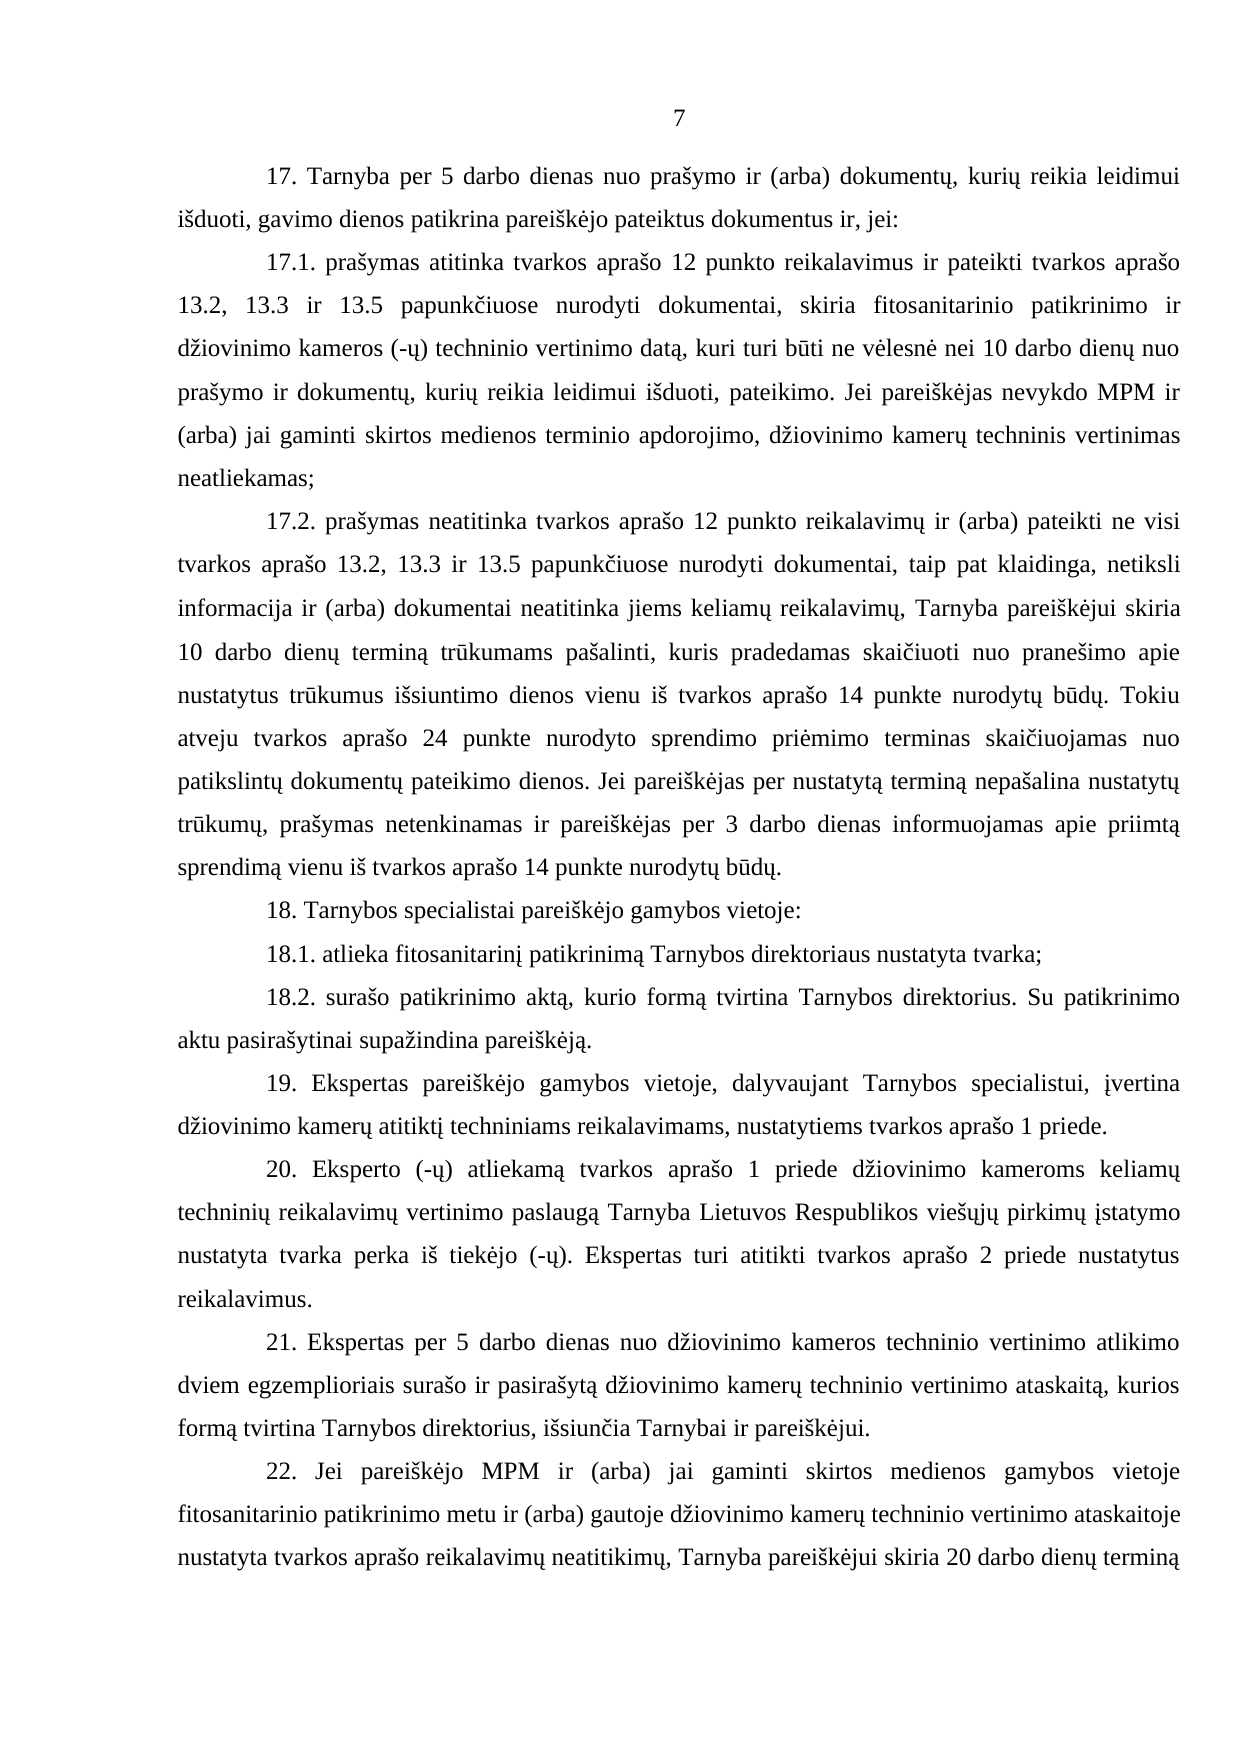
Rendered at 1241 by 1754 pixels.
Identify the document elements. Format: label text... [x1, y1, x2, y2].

text 18.1. atlieka fitosanitarinį patikrinimą Tarnybos direktoriaus nustatyta tvarka; [177, 939, 1181, 967]
text 18.2. surašo patikrinimo aktą, kurio formą tvirtina Tarnybos direktorius. Su patikrinimo aktu pasirašytinai supažindina pareiškėją. [177, 982, 1181, 1054]
text 18. Tarnybos specialistai pareiškėjo gamybos vietoje: [177, 896, 1181, 924]
text 20. Eksperto (-ų) atliekamą tvarkos aprašo 1 priede džiovinimo kameroms keliamų techninių reikalavimų vertinimo paslaugą Tarnyba Lietuvos Respublikos viešųjų pirkimų įstatymo nustatyta tvarka perka iš tiekėjo (-ų). Ekspertas turi atitikti tvarkos aprašo 2 priede nustatytus reikalavimus. [177, 1154, 1181, 1312]
text 17. Tarnyba per 5 darbo dienas nuo prašymo ir (arba) dokumentų, kurių reikia leidimui išduoti, gavimo dienos patikrina pareiškėjo pateiktus dokumentus ir, jei: [177, 161, 1181, 233]
text 17.1. prašymas atitinka tvarkos aprašo 12 punkto reikalavimus ir pateikti tvarkos aprašo 13.2, 13.3 ir 13.5 papunkčiuose nurodyti dokumentai, skiria fitosanitarinio patikrinimo ir džiovinimo kameros (-ų) techninio vertinimo datą, kuri turi būti ne vėlesnė nei 10 darbo dienų nuo prašymo ir dokumentų, kurių reikia leidimui išduoti, pateikimo. Jei pareiškėjas nevykdo MPM ir (arba) jai gaminti skirtos medienos terminio apdorojimo, džiovinimo kamerų techninis vertinimas neatliekamas; [177, 247, 1181, 492]
text 17.2. prašymas neatitinka tvarkos aprašo 12 punkto reikalavimų ir (arba) pateikti ne visi tvarkos aprašo 13.2, 13.3 ir 13.5 papunkčiuose nurodyti dokumentai, taip pat klaidinga, netiksli informacija ir (arba) dokumentai neatitinka jiems keliamų reikalavimų, Tarnyba pareiškėjui skiria 10 darbo dienų terminą trūkumams pašalinti, kuris pradedamas skaičiuoti nuo pranešimo apie nustatytus trūkumus išsiuntimo dienos vienu iš tvarkos aprašo 14 punkte nurodytų būdų. Tokiu atveju tvarkos aprašo 24 punkte nurodyto sprendimo priėmimo terminas skaičiuojamas nuo patikslintų dokumentų pateikimo dienos. Jei pareiškėjas per nustatytą terminą nepašalina nustatytų trūkumų, prašymas netenkinamas ir pareiškėjas per 3 darbo dienas informuojamas apie priimtą sprendimą vienu iš tvarkos aprašo 14 punkte nurodytų būdų. [177, 506, 1181, 881]
text 19. Ekspertas pareiškėjo gamybos vietoje, dalyvaujant Tarnybos specialistui, įvertina džiovinimo kamerų atitiktį techniniams reikalavimams, nustatytiems tvarkos aprašo 1 priede. [177, 1068, 1181, 1140]
text 21. Ekspertas per 5 darbo dienas nuo džiovinimo kameros techninio vertinimo atlikimo dviem egzemplioriais surašo ir pasirašytą džiovinimo kamerų techninio vertinimo ataskaitą, kurios formą tvirtina Tarnybos direktorius, išsiunčia Tarnybai ir pareiškėjui. [177, 1327, 1181, 1442]
text 22. Jei pareiškėjo MPM ir (arba) jai gaminti skirtos medienos gamybos vietoje fitosanitarinio patikrinimo metu ir (arba) gautoje džiovinimo kamerų techninio vertinimo ataskaitoje nustatyta tvarkos aprašo reikalavimų neatitikimų, Tarnyba pareiškėjui skiria 20 darbo dienų terminą [177, 1456, 1181, 1571]
